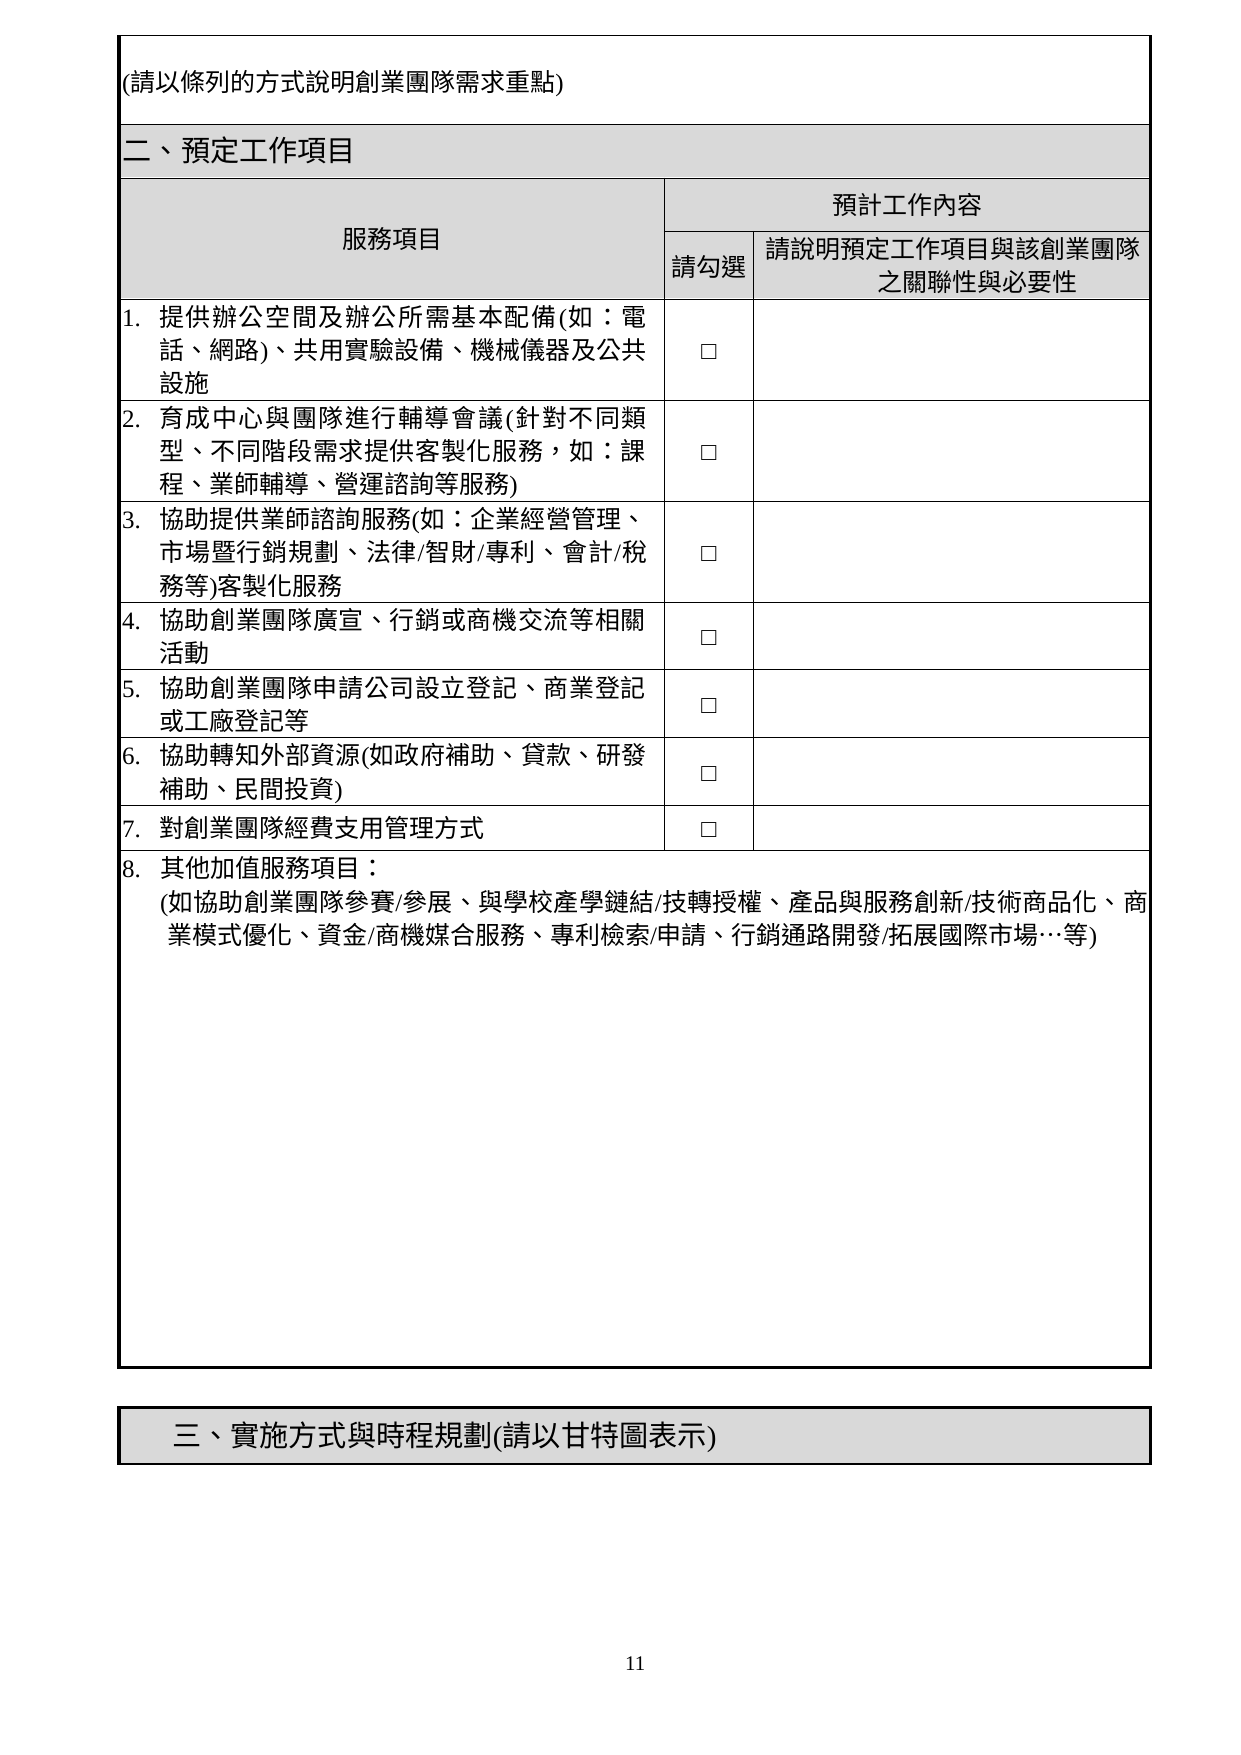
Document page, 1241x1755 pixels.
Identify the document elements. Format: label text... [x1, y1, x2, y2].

table_cell [754, 806, 1149, 850]
table_cell [754, 738, 1149, 805]
table_cell □ [665, 738, 753, 805]
table_cell 請勾選 [665, 232, 753, 298]
table_cell 二、預定工作項目 [121, 125, 1149, 177]
table_cell 請說明預定工作項目與該創業團隊之關聯性與必要性 [754, 232, 1149, 298]
table_cell 預計工作內容 [665, 179, 1149, 231]
table_cell □ [665, 401, 753, 501]
table_cell 4. [121, 603, 156, 669]
table_cell 協助轉知外部資源(如政府補助、貸款、研發補助、民間投資) [156, 738, 664, 805]
table_cell 7. [121, 806, 156, 850]
table_cell 3. [121, 502, 156, 602]
table_cell □ [665, 502, 753, 602]
table_cell 2. [121, 401, 156, 501]
table_cell 對創業團隊經費支用管理方式 [156, 806, 664, 850]
table_cell 8. [121, 851, 156, 1366]
table_cell □ [665, 300, 753, 399]
table_cell 協助創業團隊申請公司設立登記、商業登記或工廠登記等 [156, 670, 664, 737]
table_cell 6. [121, 738, 156, 805]
table_cell [754, 670, 1149, 737]
table_header 三、實施方式與時程規劃(請以甘特圖表示) [121, 1409, 1149, 1463]
table_cell [754, 300, 1149, 399]
table_cell 5. [121, 670, 156, 737]
table_cell [754, 401, 1149, 501]
table_cell 協助創業團隊廣宣、行銷或商機交流等相關活動 [156, 603, 664, 669]
table_cell 1. [121, 300, 156, 399]
table_cell 提供辦公空間及辦公所需基本配備(如：電話、網路)、共用實驗設備、機械儀器及公共設施 [156, 300, 664, 399]
table_cell (請以條列的方式說明創業團隊需求重點) [121, 36, 1149, 124]
table_cell □ [665, 670, 753, 737]
table_cell 育成中心與團隊進行輔導會議(針對不同類型、不同階段需求提供客製化服務，如：課程、業師輔導、營運諮詢等服務) [156, 401, 664, 501]
table_cell 服務項目 [121, 179, 664, 298]
table_cell □ [665, 603, 753, 669]
table_cell [754, 603, 1149, 669]
table_cell □ [665, 806, 753, 850]
table_cell 協助提供業師諮詢服務(如：企業經營管理、市場暨行銷規劃、法律/智財/專利、會計/稅務等)客製化服務 [156, 502, 664, 602]
table_cell 其他加值服務項目： (如協助創業團隊參賽/參展、與學校產學鏈結/技轉授權、產品與服務創新/技術商品化、商業模式優化、資金/商機媒合服務、專利檢索/申請、行銷通路開發/拓展國際市場…等) [156, 851, 1149, 1366]
table_cell [754, 502, 1149, 602]
